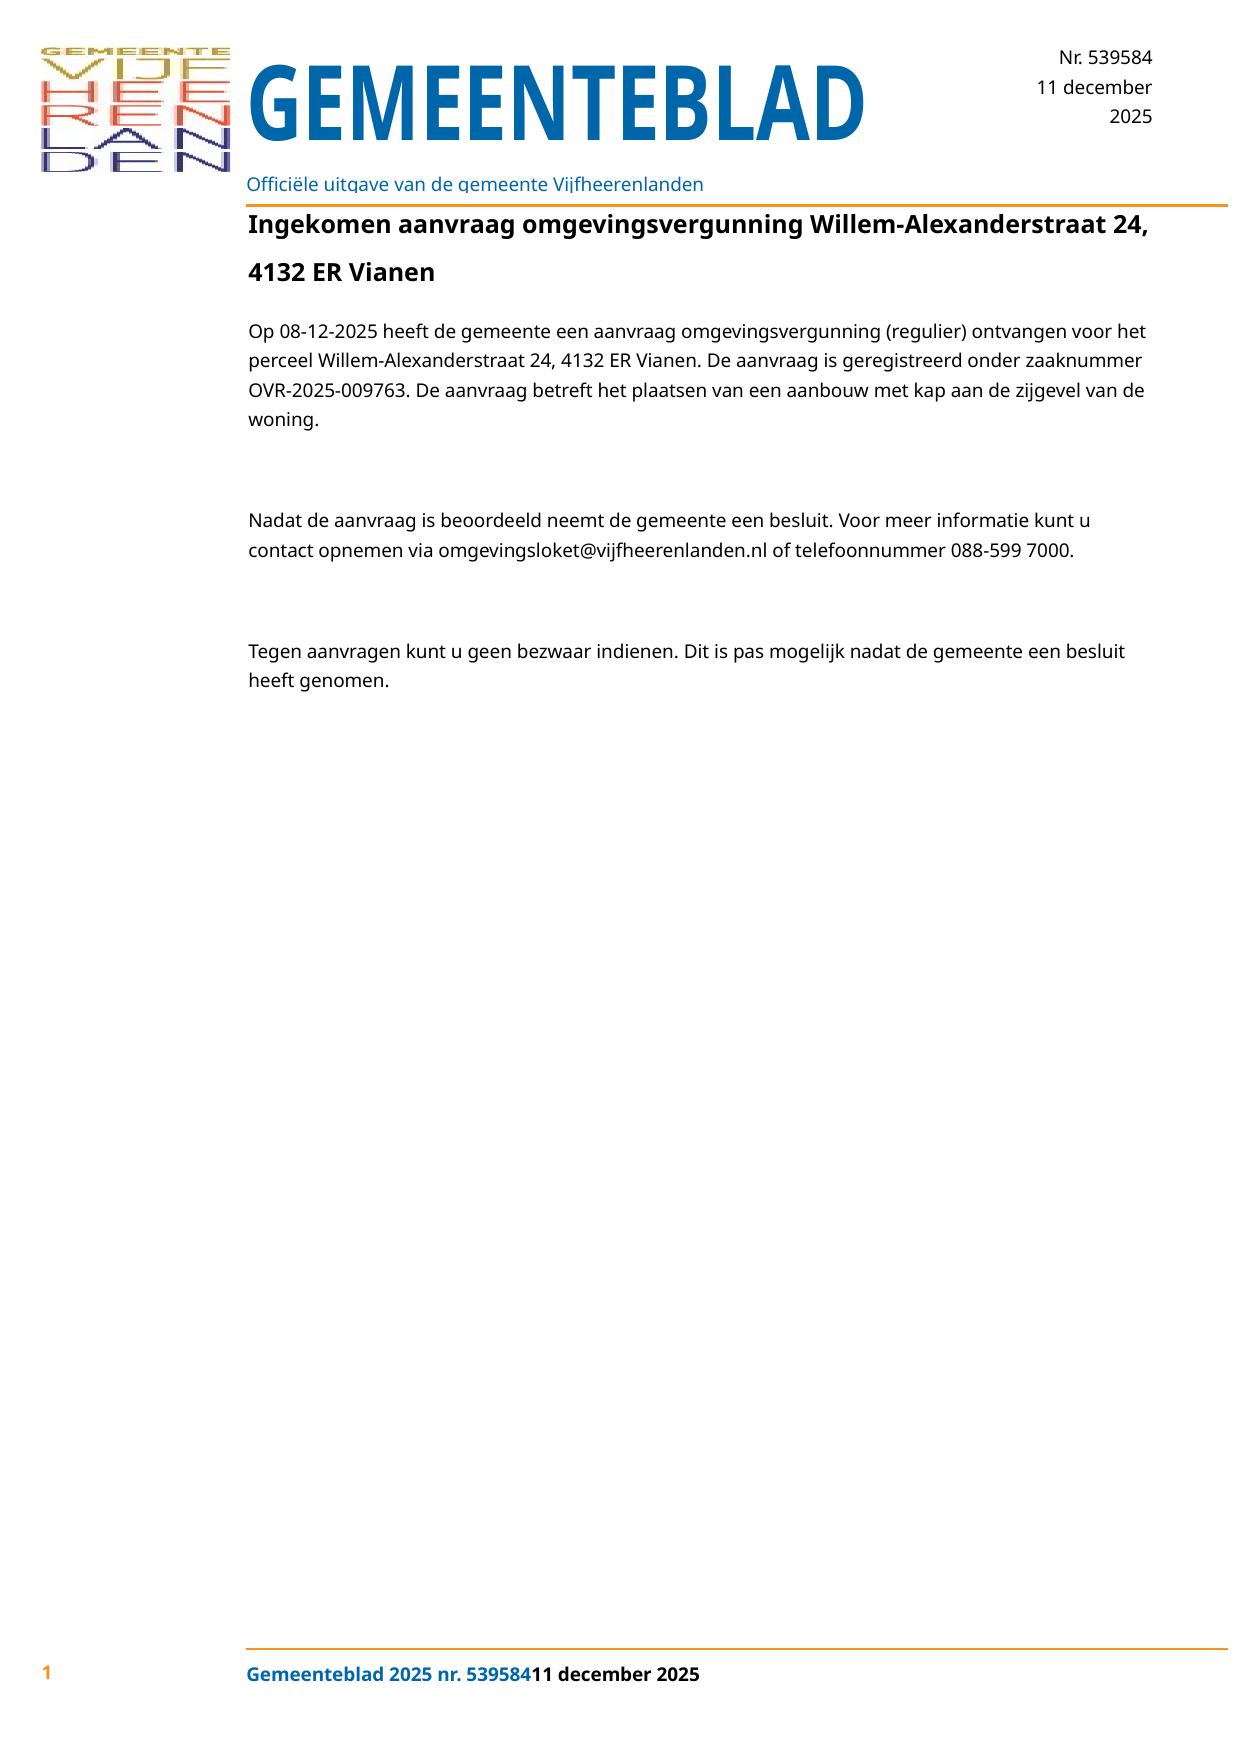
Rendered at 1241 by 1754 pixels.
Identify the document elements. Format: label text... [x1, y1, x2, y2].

text Nadat de aanvraag is beoordeeld neemt de gemeente een besluit. Voor meer informatie kunt u contact opnemen via omgevingsloket@vijfheerenlanden.nl of telefoonnummer 088-599 7000. [248, 507, 1152, 563]
text Ingekomen aanvraag omgevingsvergunning Willem-Alexanderstraat 24, 4132 ER Vianen [248, 207, 1152, 288]
text Op 08-12-2025 heeft de gemeente een aanvraag omgevingsvergunning (regulier) ontvangen voor het perceel Willem-Alexanderstraat 24, 4132 ER Vianen. De aanvraag is geregistreerd onder zaaknummer OVR-2025-009763. De aanvraag betreft het plaatsen van een aanbouw met kap aan de zijgevel van de woning. [248, 318, 1152, 432]
picture [41, 47, 231, 172]
text Tegen aanvragen kunt u geen bezwaar indienen. Dit is pas mogelijk nadat de gemeente een besluit heeft genomen. [248, 638, 1152, 693]
